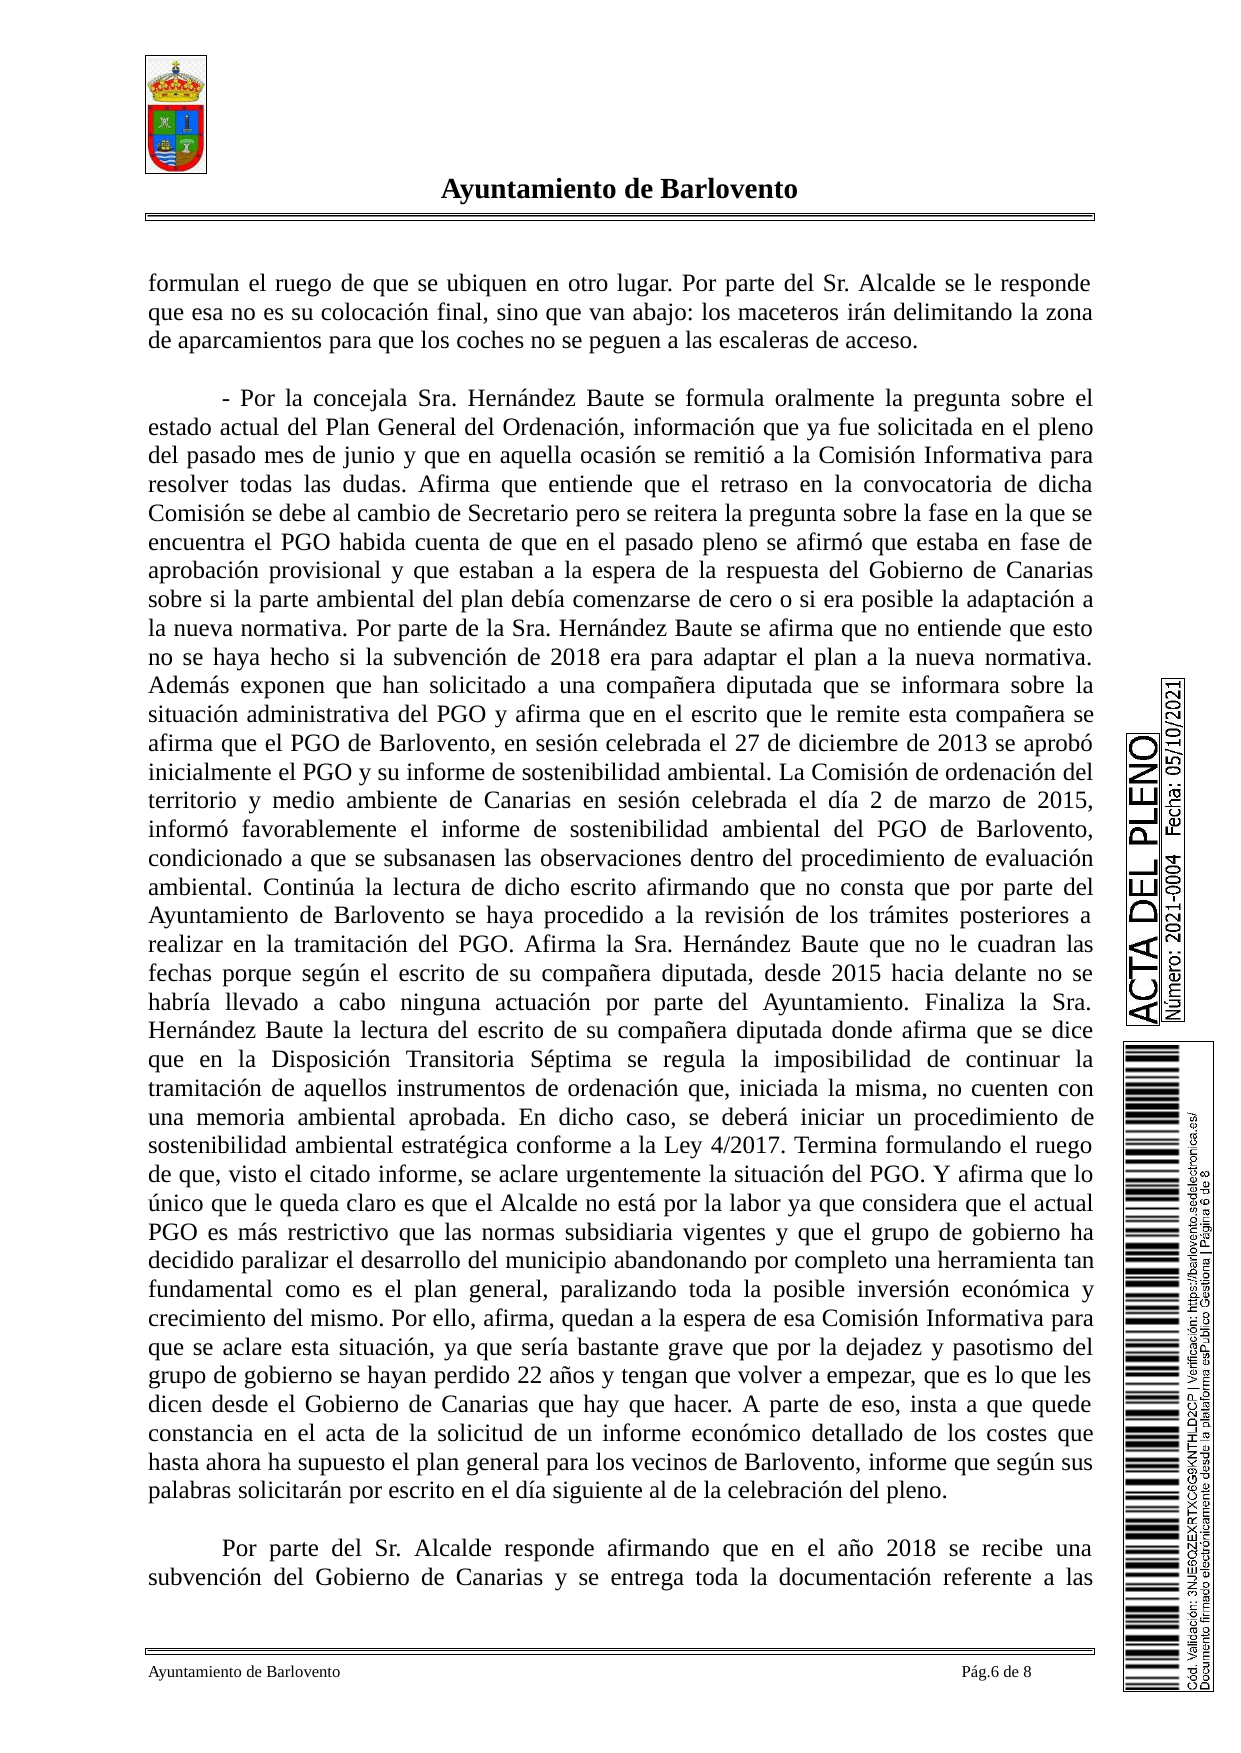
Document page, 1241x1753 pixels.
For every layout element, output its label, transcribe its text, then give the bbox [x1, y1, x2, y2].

text territorio y medio ambiente de Canarias en sesión celebrada el día 2 de marzo de 2015, [148, 787, 1117, 814]
text constancia en el acta de la solicitud de un informe económico detallado de los costes que [148, 1419, 1117, 1447]
text que se aclare esta situación, ya que sería bastante grave que por la dejadez y pasotismo del [148, 1333, 1117, 1361]
text PGO es más restrictivo que las normas subsidiaria vigentes y que el grupo de gobierno ha [148, 1218, 1117, 1246]
text subvención del Gobierno de Canarias y se entrega toda la documentación referente a las [148, 1563, 1117, 1591]
text hasta ahora ha supuesto el plan general para los vecinos de Barlovento, informe que según sus [148, 1448, 1117, 1476]
text fundamental como es el plan general, paralizando toda la posible inversión económica y [148, 1276, 1117, 1303]
text ambiental. Continúa la lectura de dicho escrito afirmando que no consta que por parte del [148, 873, 1117, 901]
text resolver todas las dudas. Afirma que entiende que el retraso en la convocatoria de dicha [148, 471, 1117, 498]
text habría llevado a cabo ninguna actuación por parte del Ayuntamiento. Finaliza la Sra. [148, 988, 1117, 1016]
text del pasado mes de junio y que en aquella ocasión se remitió a la Comisión Informativa para [148, 442, 1117, 469]
text crecimiento del mismo. Por ello, afirma, quedan a la espera de esa Comisión Informativa para [148, 1304, 1117, 1332]
text dicen desde el Gobierno de Canarias que hay que hacer. A parte de eso, insta a que quede [148, 1391, 1117, 1418]
text informó favorablemente el informe de sostenibilidad ambiental del PGO de Barlovento, [148, 816, 1117, 843]
text Por la concejala Sra. Hernández Baute se formula oralmente la pregunta sobre el [240, 384, 1116, 412]
picture [1124, 1042, 1213, 1691]
text realizar en la tramitación del PGO. Afirma la Sra. Hernández Baute que no le cuadran las [148, 931, 1117, 958]
picture [1162, 679, 1184, 1021]
picture [146, 214, 1094, 220]
text encuentra el PGO habida cuenta de que en el pasado pleno se afirmó que estaba en fase de [148, 528, 1117, 556]
text de aparcamientos para que los coches no se peguen a las escaleras de acceso. [148, 327, 1117, 354]
text grupo de gobierno se hayan perdido 22 años y tengan que volver a empezar, que es lo que les [148, 1362, 1117, 1389]
text Ayuntamiento de Barlovento [441, 173, 825, 205]
picture [1127, 734, 1159, 1025]
text tramitación de aquellos instrumentos de ordenación que, iniciada la misma, no cuenten con [148, 1074, 1117, 1102]
text que en la Disposición Transitoria Séptima se regula la imposibilidad de continuar la [148, 1046, 1117, 1073]
text Hernández Baute la lectura del escrito de su compañera diputada donde afirma que se dice [148, 1017, 1117, 1044]
text una memoria ambiental aprobada. En dicho caso, se deberá iniciar un procedimiento de [148, 1103, 1117, 1131]
text Ayuntamiento de Barlovento se haya procedido a la revisión de los trámites posteriores a [148, 902, 1117, 929]
text formulan el ruego de que se ubiquen en otro lugar. Por parte del Sr. Alcalde se le responde [148, 269, 1117, 297]
text situación administrativa del PGO y afirma que en el escrito que le remite esta compañera se [148, 701, 1117, 728]
text no se haya hecho si la subvención de 2018 era para adaptar el plan a la nueva normativa. [148, 643, 1117, 671]
text decidido paralizar el desarrollo del municipio abandonando por completo una herramienta tan [148, 1247, 1117, 1274]
text sobre si la parte ambiental del plan debía comenzarse de cero o si era posible la adaptación a [148, 586, 1117, 613]
text único que le queda claro es que el Alcalde no está por la labor ya que considera que el actual [148, 1189, 1117, 1217]
text aprobación provisional y que estaban a la espera de la respuesta del Gobierno de Canarias [148, 557, 1117, 584]
picture [146, 56, 206, 173]
text palabras solicitarán por escrito en el día siguiente al de la celebración del pleno. [148, 1477, 1117, 1504]
picture [146, 1649, 1094, 1654]
text Comisión se debe al cambio de Secretario pero se reitera la pregunta sobre la fase en la que se [148, 499, 1117, 527]
text estado actual del Plan General del Ordenación, información que ya fue solicitada en el pleno [148, 413, 1117, 441]
text la nueva normativa. Por parte de la Sra. Hernández Baute se afirma que no entiende que esto [148, 614, 1117, 642]
text fechas porque según el escrito de su compañera diputada, desde 2015 hacia delante no se [148, 959, 1117, 987]
text Además exponen que han solicitado a una compañera diputada que se informara sobre la [148, 672, 1117, 699]
text de que, visto el citado informe, se aclare urgentemente la situación del PGO. Y afirma que lo [148, 1161, 1117, 1188]
text - [222, 384, 240, 412]
text condicionado a que se subsanasen las observaciones dentro del procedimiento de evaluación [148, 844, 1117, 872]
text Ayuntamiento de Barlovento [148, 1662, 366, 1681]
text que esa no es su colocación final, sino que van abajo: los maceteros irán delimitando la zona [148, 298, 1117, 326]
text sostenibilidad ambiental estratégica conforme a la Ley 4/2017. Termina formulando el ruego [148, 1132, 1117, 1159]
text Por parte del Sr. Alcalde responde afirmando que en el año 2018 se recibe una [222, 1534, 1117, 1562]
text inicialmente el PGO y su informe de sostenibilidad ambiental. La Comisión de ordenación del [148, 758, 1117, 786]
text afirma que el PGO de Barlovento, en sesión celebrada el 27 de diciembre de 2013 se aprobó [148, 729, 1117, 757]
text Pág.6 de 8 [961, 1662, 1056, 1681]
